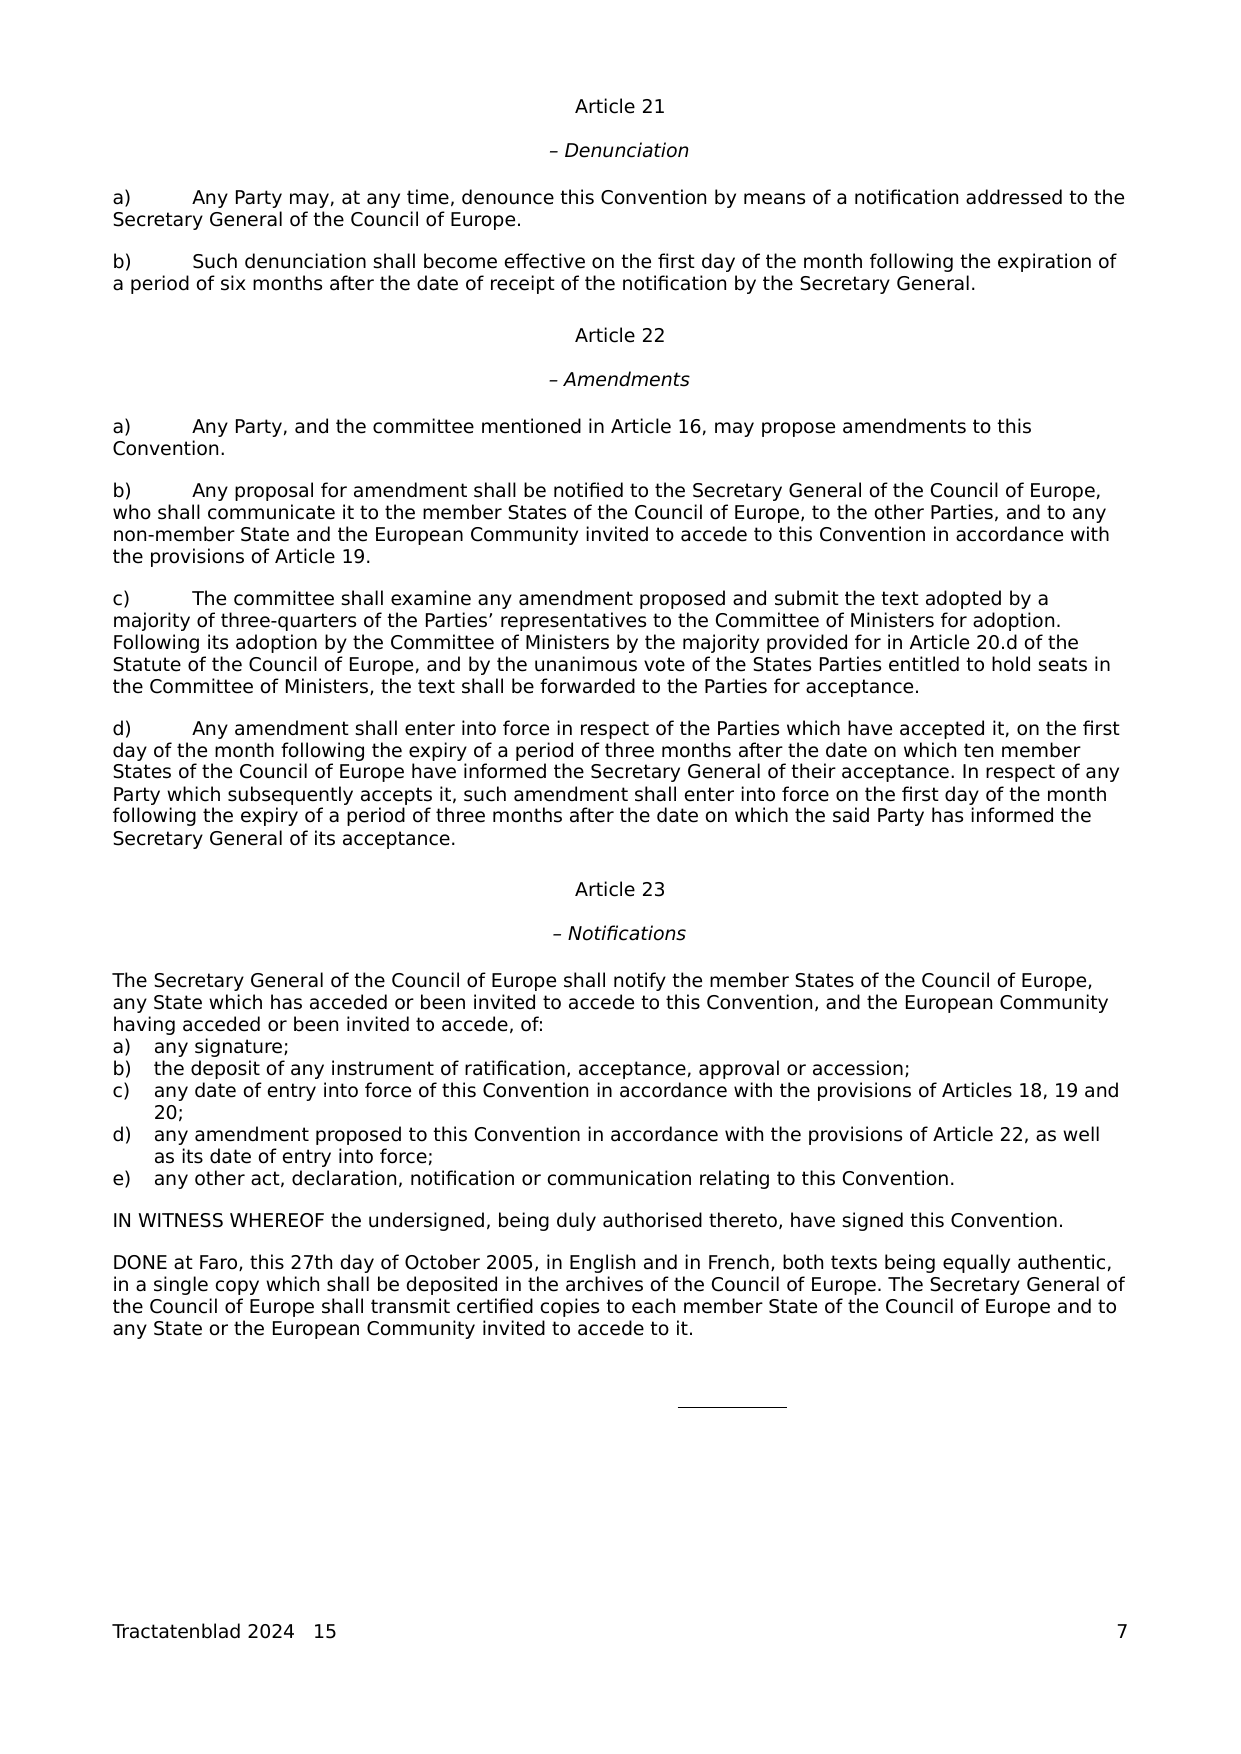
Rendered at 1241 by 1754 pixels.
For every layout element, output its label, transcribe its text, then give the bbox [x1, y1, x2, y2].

text a) Any Party may, at any time, denounce this Convention by means of a notification addressed to the Secretary General of the Council of Europe. [112, 187, 1128, 231]
text a) Any Party, and the committee mentioned in Article 16, may propose amendments to this Convention. [112, 416, 1128, 460]
text d) Any amendment shall enter into force in respect of the Parties which have accepted it, on the first day of the month following the expiry of a period of three months after the date on which ten member States of the Council of Europe have informed the Secretary General of their acceptance. In respect of any Party which subsequently accepts it, such amendment shall enter into force on the first day of the month following the expiry of a period of three months after the date on which the said Party has informed the Secretary General of its acceptance. [112, 717, 1128, 849]
text IN WITNESS WHEREOF the undersigned, being duly authorised thereto, have signed this Convention. [112, 1210, 1128, 1232]
text The Secretary General of the Council of Europe shall notify the member States of the Council of Europe, any State which has acceded or been invited to accede to this Convention, and the European Community having acceded or been invited to accede, of: [112, 970, 1128, 1036]
text d) any amendment proposed to this Convention in accordance with the provisions of Article 22, as well as its date of entry into force; [112, 1124, 1128, 1168]
text b) the deposit of any instrument of ratification, acceptance, approval or accession; [112, 1058, 1128, 1080]
subtitle Article 23 – Notifications [112, 879, 1128, 945]
text a) any signature; [112, 1036, 1128, 1058]
text b) Any proposal for amendment shall be notified to the Secretary General of the Council of Europe, who shall communicate it to the member States of the Council of Europe, to the other Parties, and to any non-member State and the European Community invited to accede to this Convention in accordance with the provisions of Article 19. [112, 480, 1128, 568]
text c) any date of entry into force of this Convention in accordance with the provisions of Articles 18, 19 and 20; [112, 1080, 1128, 1124]
text c) The committee shall examine any amendment proposed and submit the text adopted by a majority of three-quarters of the Parties’ representatives to the Committee of Ministers for adoption. Following its adoption by the Committee of Ministers by the majority provided for in Article 20.d of the Statute of the Council of Europe, and by the unanimous vote of the States Parties entitled to hold seats in the Committee of Ministers, the text shall be forwarded to the Parties for acceptance. [112, 588, 1128, 697]
subtitle Article 21 – Denunciation [112, 96, 1128, 162]
text e) any other act, declaration, notification or communication relating to this Convention. [112, 1168, 1128, 1190]
subtitle Article 22 – Amendments [112, 325, 1128, 391]
text DONE at Faro, this 27th day of October 2005, in English and in French, both texts being equally authentic, in a single copy which shall be deposited in the archives of the Council of Europe. The Secretary General of the Council of Europe shall transmit certified copies to each member State of the Council of Europe and to any State or the European Community invited to accede to it. [112, 1252, 1128, 1340]
text b) Such denunciation shall become effective on the first day of the month following the expiration of a period of six months after the date of receipt of the notification by the Secretary General. [112, 251, 1128, 295]
